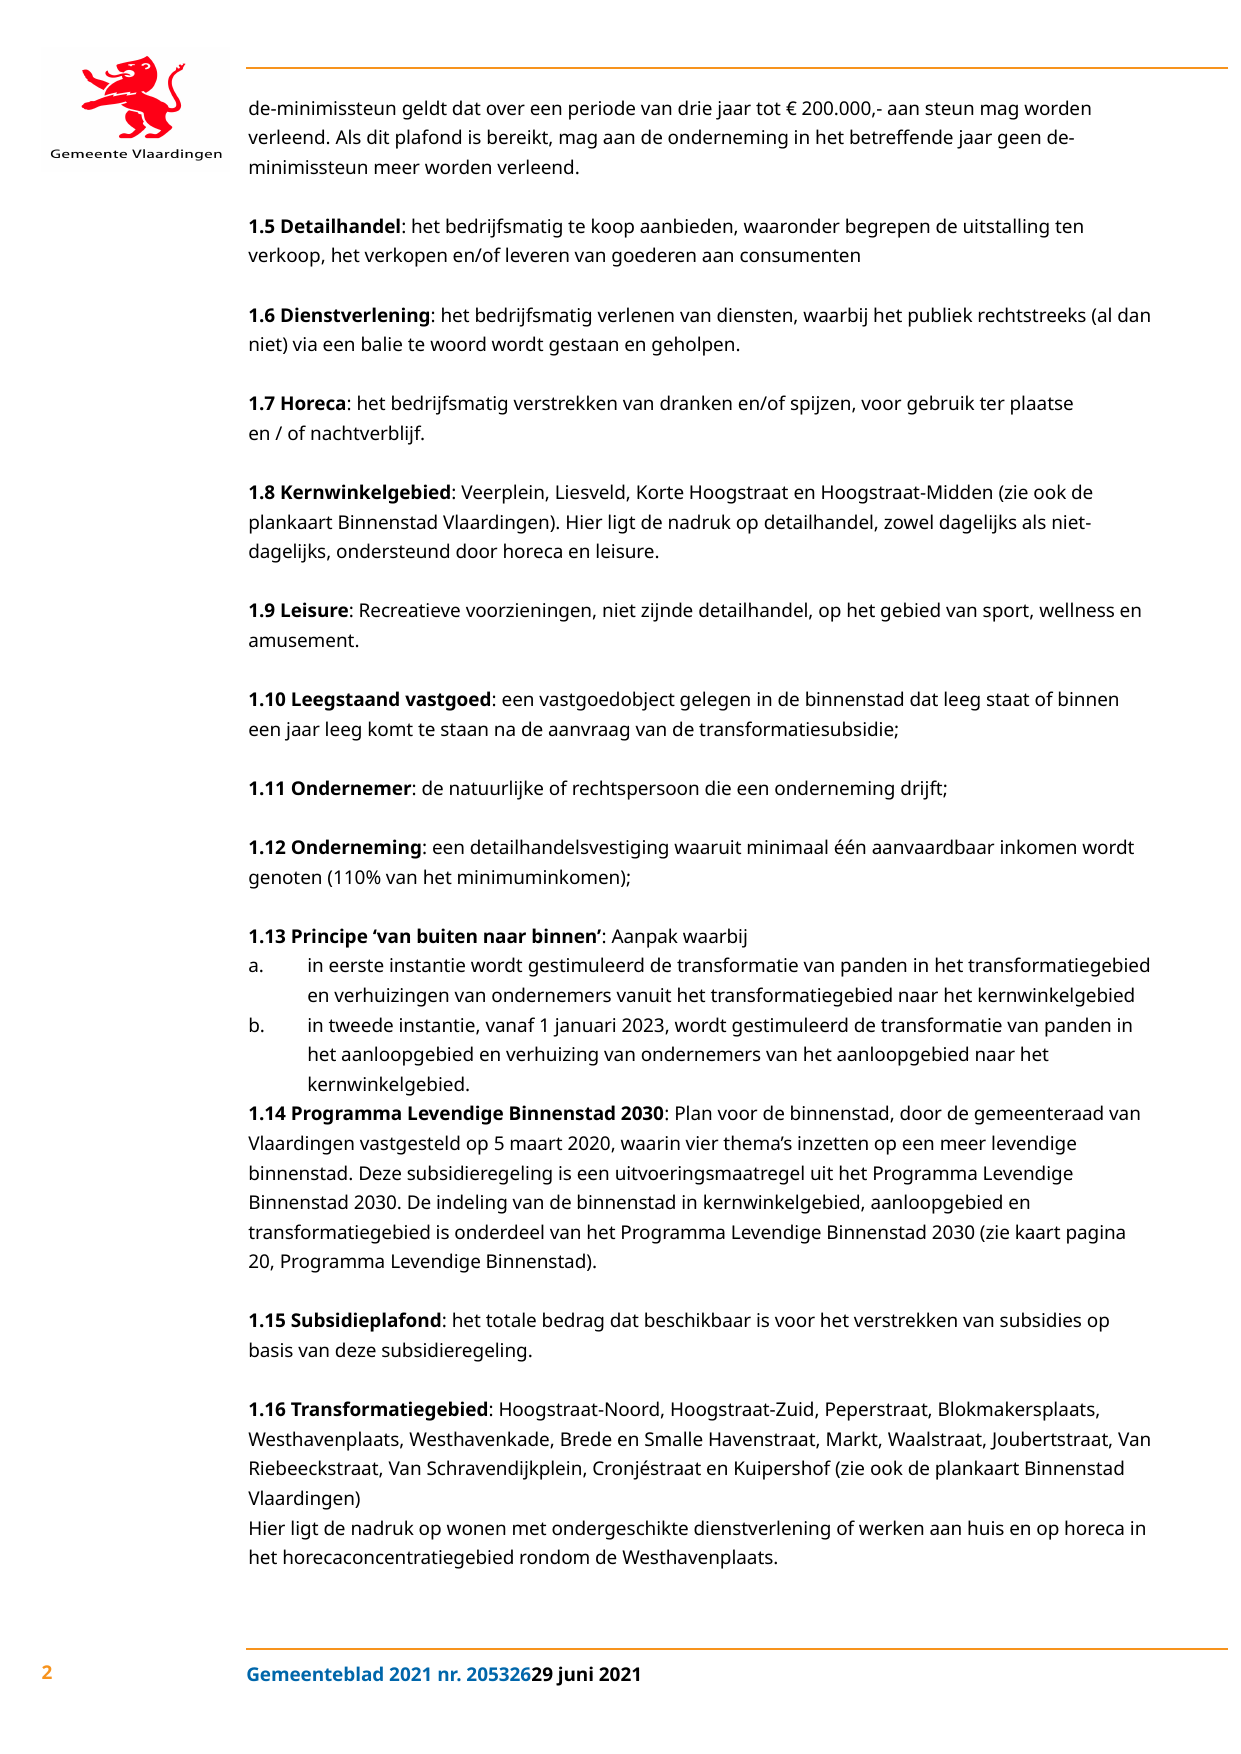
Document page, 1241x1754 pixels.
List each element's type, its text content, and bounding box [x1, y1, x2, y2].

text 1.16 Transformatiegebied: Hoogstraat-Noord, Hoogstraat-Zuid, Peperstraat, Blokmakersplaats, Westhavenplaats, Westhavenkade, Brede en Smalle Havenstraat, Markt, Waalstraat, Joubertstraat, Van Riebeeckstraat, Van Schravendijkplein, Cronjéstraat en Kuipershof (zie ook de plankaart Binnenstad Vlaardingen) [248, 1396, 1152, 1511]
text 1.8 Kernwinkelgebied: Veerplein, Liesveld, Korte Hoogstraat en Hoogstraat-Midden (zie ook de plankaart Binnenstad Vlaardingen). Hier ligt de nadruk op detailhandel, zowel dagelijks als niet-dagelijks, ondersteund door horeca en leisure. [248, 479, 1152, 564]
text 1.15 Subsidieplafond: het totale bedrag dat beschikbaar is voor het verstrekken van subsidies op basis van deze subsidieregeling. [248, 1308, 1152, 1363]
text 1.7 Horeca: het bedrijfsmatig verstrekken van dranken en/of spijzen, voor gebruik ter plaatse [248, 391, 1152, 416]
text genoten (110% van het minimuminkomen); [248, 864, 1152, 890]
text Hier ligt de nadruk op wonen met ondergeschikte dienstverlening of werken aan huis en op horeca in het horecaconcentratiegebied rondom de Westhavenplaats. [248, 1515, 1152, 1570]
text de-minimissteun geldt dat over een periode van drie jaar tot € 200.000,- aan steun mag worden verleend. Als dit plafond is bereikt, mag aan de onderneming in het betreffende jaar geen de-minimissteun meer worden verleend. [248, 95, 1152, 180]
text 1.5 Detailhandel: het bedrijfsmatig te koop aanbieden, waaronder begrepen de uitstalling ten verkoop, het verkopen en/of leveren van goederen aan consumenten [248, 213, 1152, 268]
list in tweede instantie, vanaf 1 januari 2023, wordt gestimuleerd de transformatie van panden in het aanloopgebied en verhuizing van ondernemers van het aanloopgebied naar het kernwinkelgebied. [248, 1012, 1152, 1097]
text 1.6 Dienstverlening: het bedrijfsmatig verlenen van diensten, waarbij het publiek rechtstreeks (al dan niet) via een balie te woord wordt gestaan en geholpen. [248, 302, 1152, 357]
text 1.11 Ondernemer: de natuurlijke of rechtspersoon die een onderneming drijft; [248, 775, 1152, 801]
text 1.12 Onderneming: een detailhandelsvestiging waaruit minimaal één aanvaardbaar inkomen wordt [248, 834, 1152, 860]
list in eerste instantie wordt gestimuleerd de transformatie van panden in het transformatiegebied en verhuizingen van ondernemers vanuit het transformatiegebied naar het kernwinkelgebied [248, 953, 1152, 1008]
text en / of nachtverblijf. [248, 420, 1152, 446]
picture [41, 47, 231, 172]
text 1.14 Programma Levendige Binnenstad 2030: Plan voor de binnenstad, door de gemeenteraad van Vlaardingen vastgesteld op 5 maart 2020, waarin vier thema’s inzetten op een meer levendige binnenstad. Deze subsidieregeling is een uitvoeringsmaatregel uit het Programma Levendige Binnenstad 2030. De indeling van de binnenstad in kernwinkelgebied, aanloopgebied en transformatiegebied is onderdeel van het Programma Levendige Binnenstad 2030 (zie kaart pagina 20, Programma Levendige Binnenstad). [248, 1101, 1152, 1274]
text 1.9 Leisure: Recreatieve voorzieningen, niet zijnde detailhandel, op het gebied van sport, wellness en amusement. [248, 598, 1152, 653]
text 1.10 Leegstaand vastgoed: een vastgoedobject gelegen in de binnenstad dat leeg staat of binnen een jaar leeg komt te staan na de aanvraag van de transformatiesubsidie; [248, 686, 1152, 742]
text 1.13 Principe ‘van buiten naar binnen’: Aanpak waarbij [248, 923, 1152, 949]
